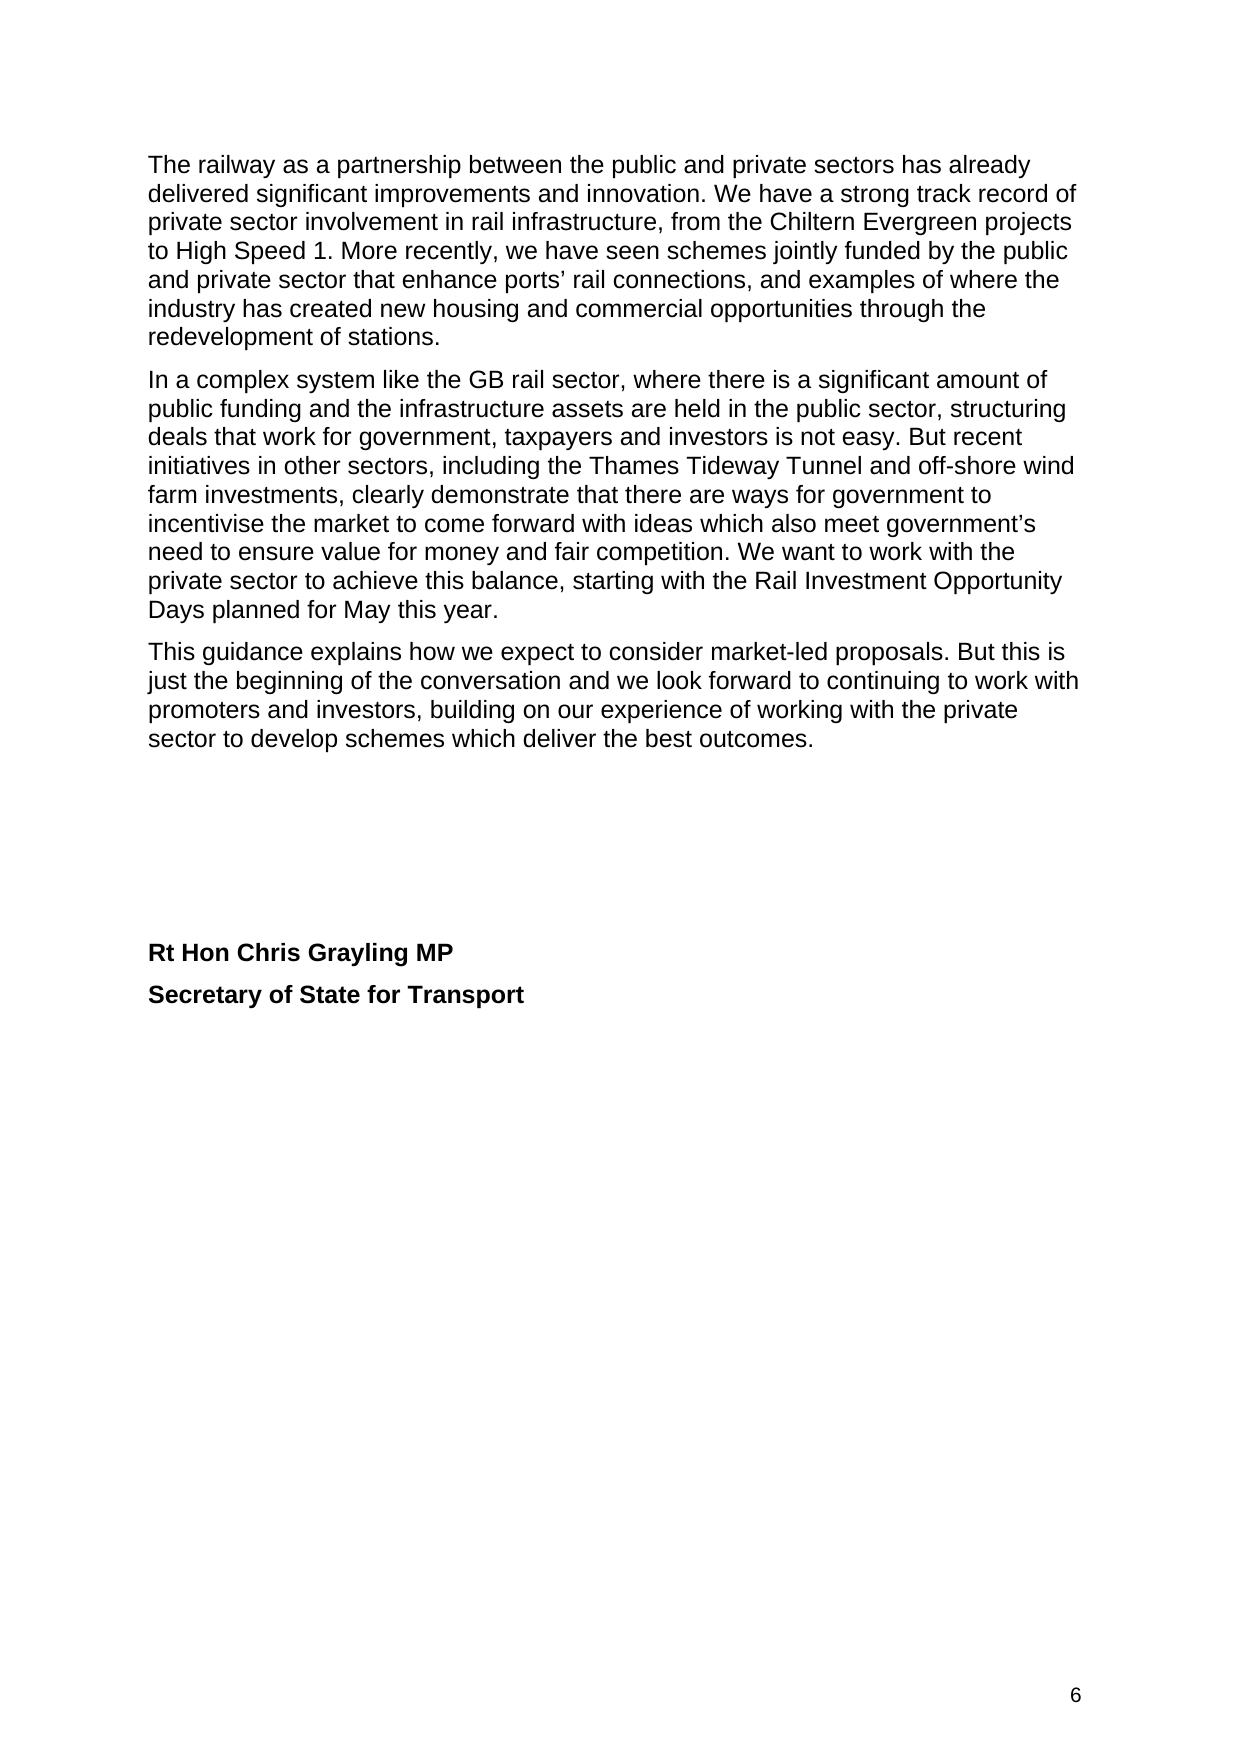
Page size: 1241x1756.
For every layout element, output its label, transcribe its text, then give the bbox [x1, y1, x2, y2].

text This guidance explains how we expect to consider market-led proposals. But this is just the beginning of the conversation and we look forward to continuing to work with promoters and investors, building on our experience of working with the private sector to develop schemes which deliver the best outcomes. [148, 637, 1085, 752]
subtitle Rt Hon Chris Grayling MP Secretary of State for Transport [148, 938, 526, 1009]
text In a complex system like the GB rail sector, where there is a significant amount of public funding and the infrastructure assets are held in the public sector, structuring deals that work for government, taxpayers and investors is not easy. But recent initiatives in other sectors, including the Thames Tideway Tunnel and off-shore wind farm investments, clearly demonstrate that there are ways for government to incentivise the market to come forward with ideas which also meet government’s need to ensure value for money and fair competition. We want to work with the private sector to achieve this balance, starting with the Rail Investment Opportunity Days planned for May this year. [148, 365, 1078, 623]
text The railway as a partnership between the public and private sectors has already delivered significant improvements and innovation. We have a strong track record of private sector involvement in rail infrastructure, from the Chiltern Evergreen projects to High Speed 1. More recently, we have seen schemes jointly funded by the public and private sector that enhance ports’ rail connections, and examples of where the industry has created new housing and commercial opportunities through the redevelopment of stations. [148, 150, 1079, 351]
